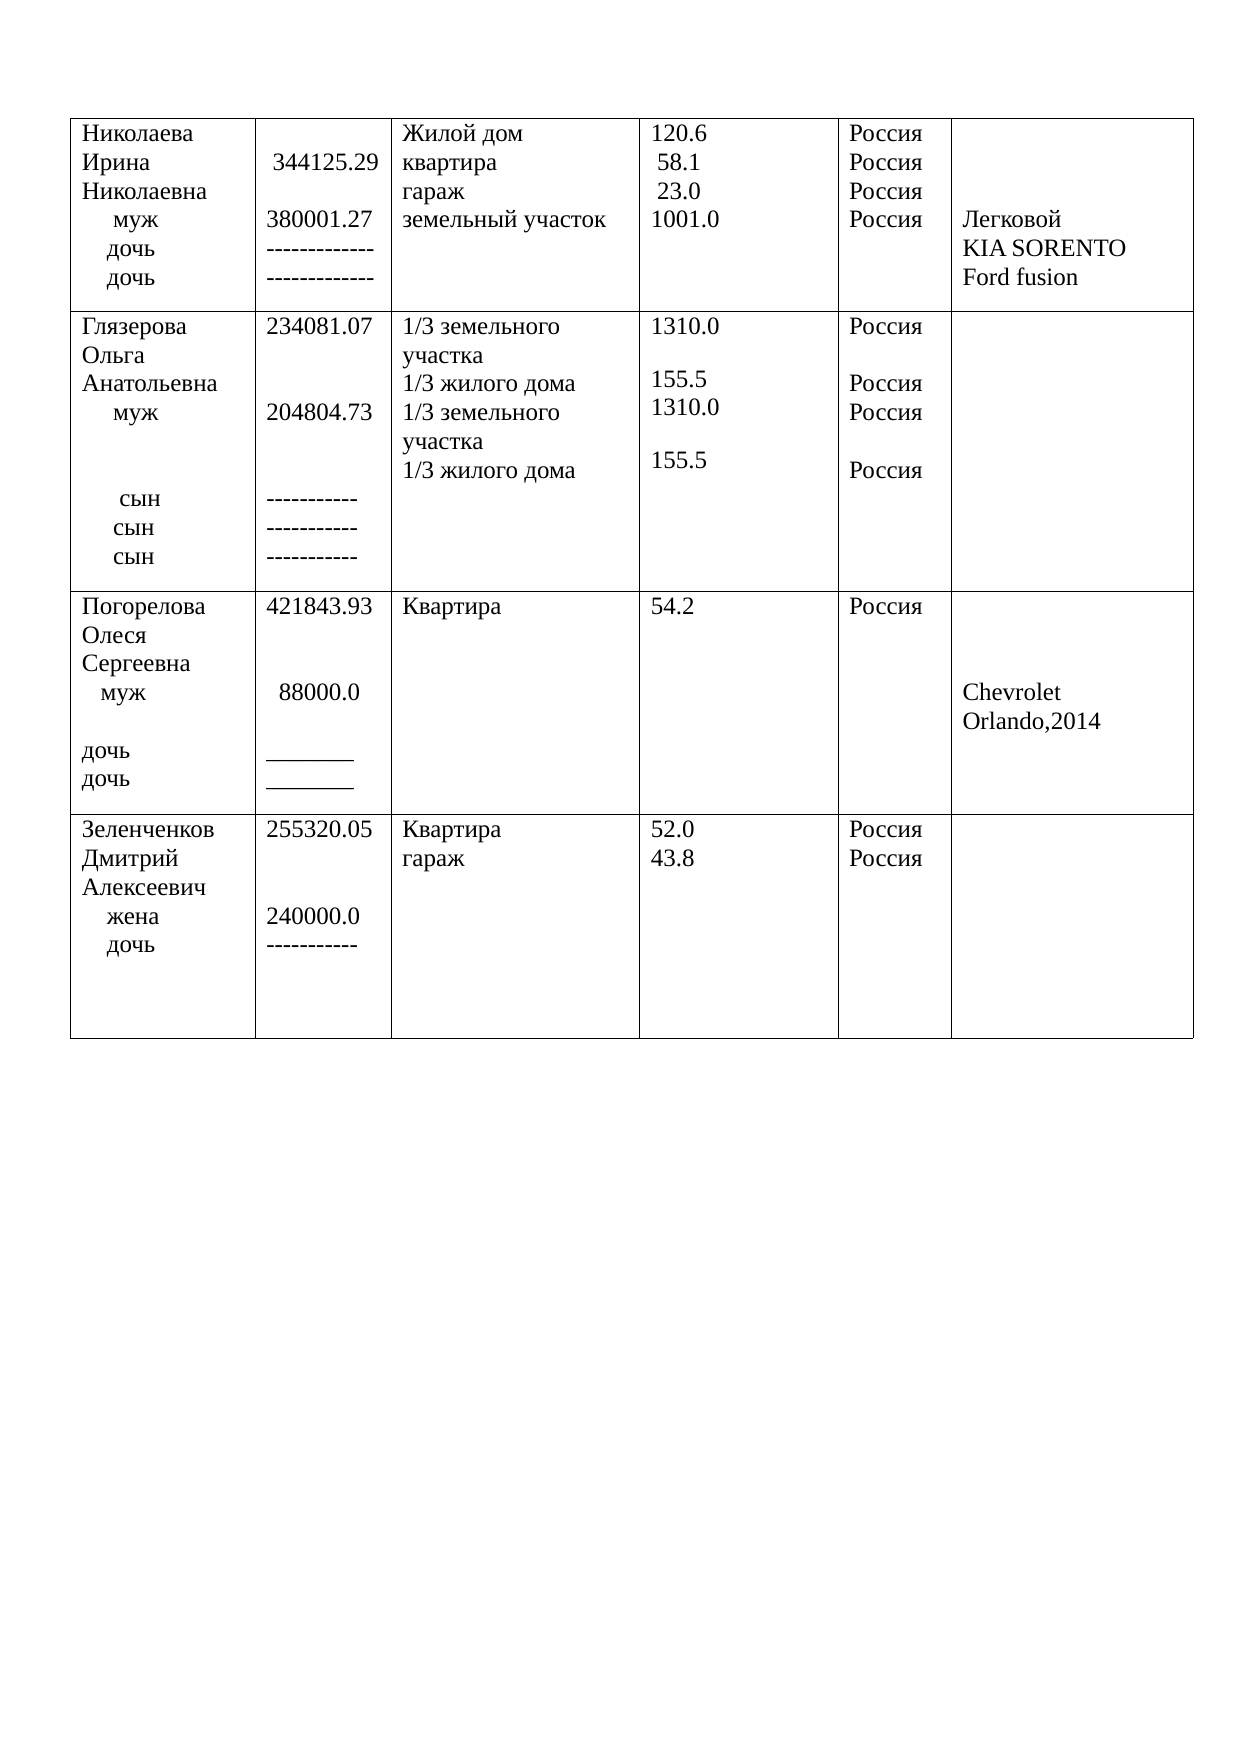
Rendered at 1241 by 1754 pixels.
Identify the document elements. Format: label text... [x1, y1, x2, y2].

table_cell 1310.0 155.5 1310.0 155.5 [640, 312, 838, 591]
table_cell Николаева Ирина Николаевна муж дочь дочь [71, 119, 255, 311]
table_cell 54.2 [640, 592, 838, 814]
table_cell Россия Россия Россия Россия [839, 312, 951, 591]
table_cell Россия Россия [839, 815, 951, 1038]
table_cell 234081.07 204804.73 ----------- ----------- ----------- [256, 312, 391, 591]
table_cell 52.0 43.8 [640, 815, 838, 1038]
table_cell 421843.93 88000.0 _______ _______ [256, 592, 391, 814]
table_cell Зеленченков Дмитрий Алексеевич жена дочь [71, 815, 255, 1038]
table_cell Россия Россия Россия Россия [839, 119, 951, 311]
table_cell 120.6 58.1 23.0 1001.0 [640, 119, 838, 311]
table_cell Глязерова Ольга Анатольевна муж сын сын сын [71, 312, 255, 591]
table_cell [952, 312, 1193, 591]
table_cell 344125.29 380001.27 ------------- ------------- [256, 119, 391, 311]
table_cell Квартира [392, 592, 639, 814]
table_cell Жилой дом квартира гараж земельный участок [392, 119, 639, 311]
table_cell 1/3 земельного участка 1/3 жилого дома 1/3 земельного участка 1/3 жилого дома [392, 312, 639, 591]
table_cell Погорелова Олеся Сергеевна муж дочь дочь [71, 592, 255, 814]
table_cell 255320.05 240000.0 ----------- [256, 815, 391, 1038]
table_cell Квартира гараж [392, 815, 639, 1038]
table_cell Легковой KIA SORENTO Ford fusion [952, 119, 1193, 311]
table_cell [952, 815, 1193, 1038]
table_cell Chevrolet Orlando,2014 [952, 592, 1193, 814]
table_cell Россия [839, 592, 951, 814]
